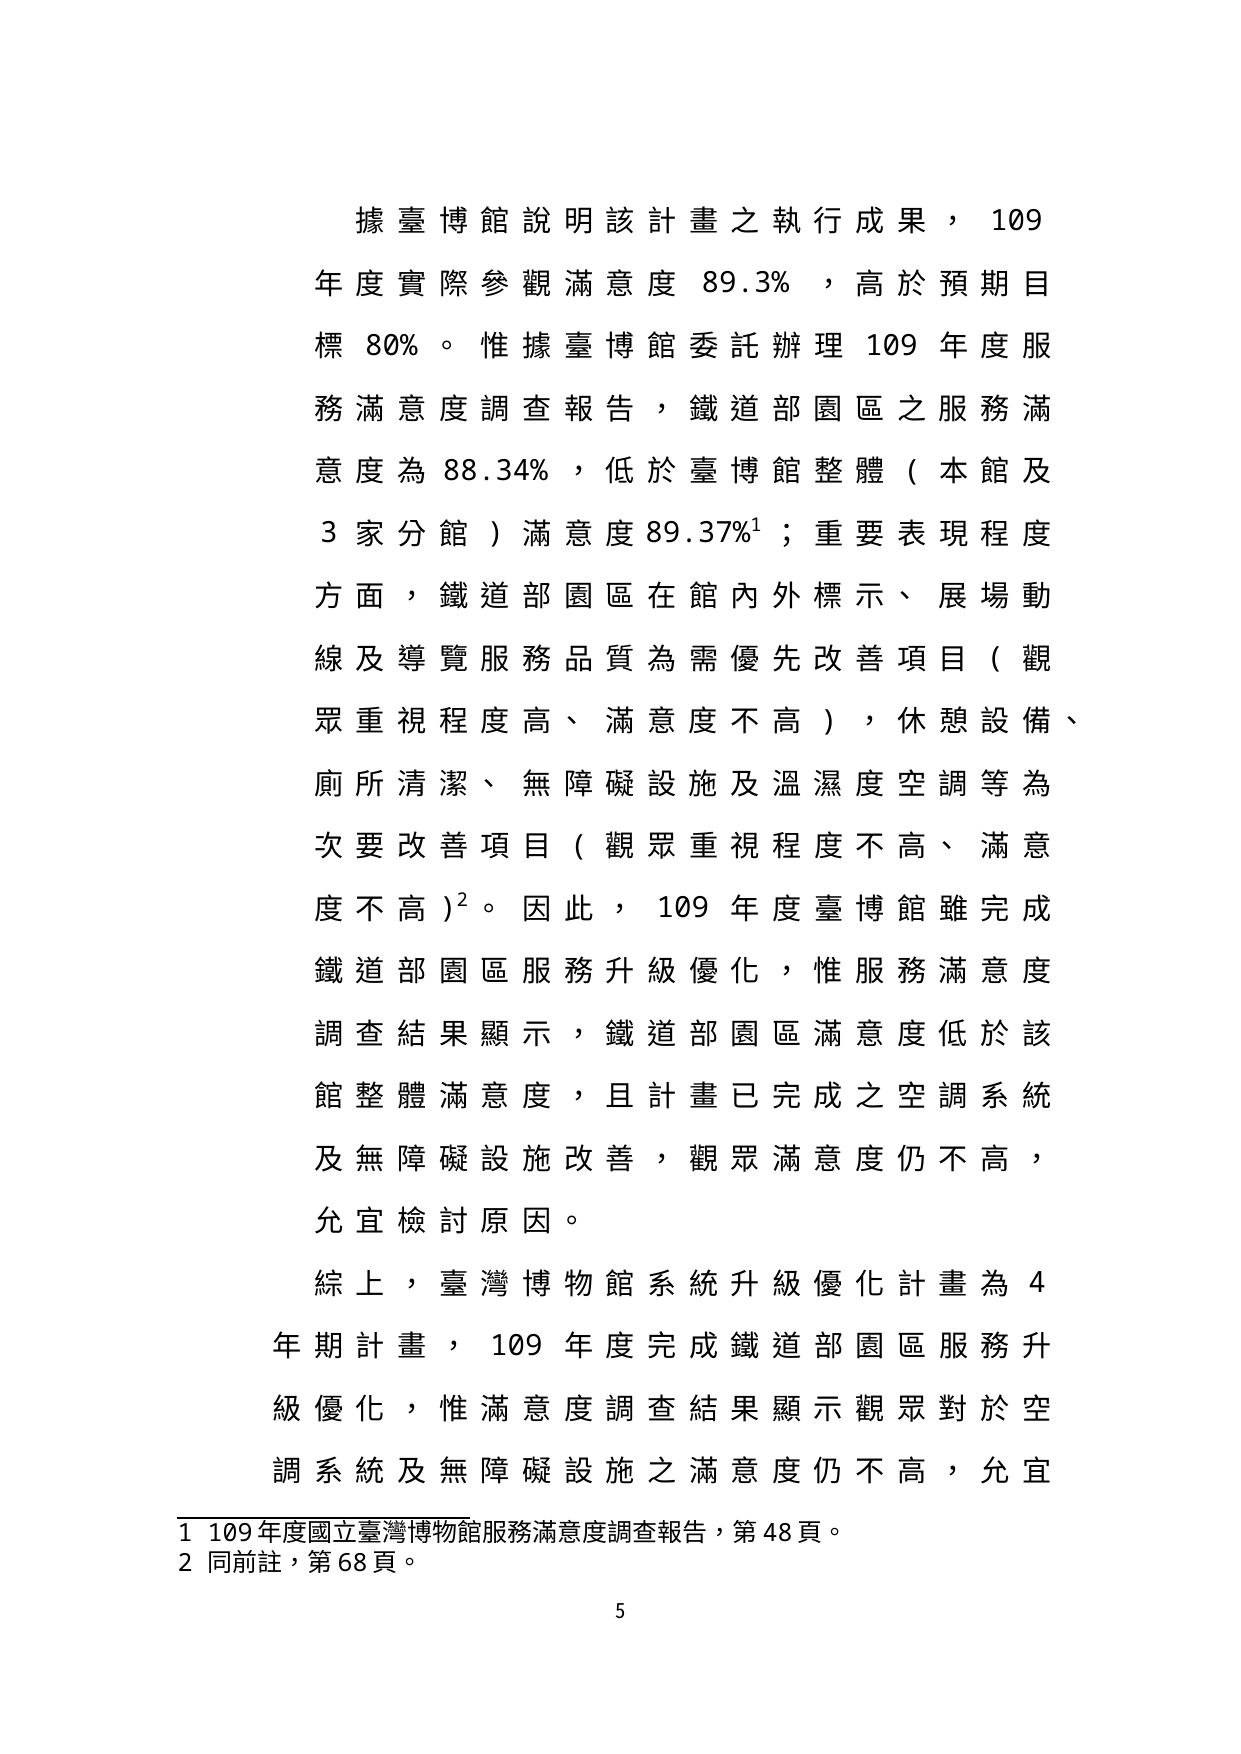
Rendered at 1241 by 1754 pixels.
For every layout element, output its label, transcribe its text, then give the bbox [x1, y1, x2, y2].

text 據臺博館說明該計畫之執行成果，109年度實際參觀滿意度89.3%，高於預期目標80%。惟據臺博館委託辦理109年度服務滿意度調查報告，鐵道部園區之服務滿意度為88.34%，低於臺博館整體(本館及3家分館)滿意度89.37%；重要表現程度方面，鐵道部園區在館內外標示、展場動線及導覽服務品質為需優先改善項目(觀眾重視程度高、滿意度不高)，休憩設備、廁所清潔、無障礙設施及溫濕度空調等為次要改善項目(觀眾重視程度不高、滿意度不高)。因此，109年度臺博館雖完成鐵道部園區服務升級優化，惟服務滿意度調查結果顯示，鐵道部園區滿意度低於該館整體滿意度，且計畫已完成之空調系統及無障礙設施改善，觀眾滿意度仍不高，允宜檢討原因。 [271, 177, 1058, 1240]
text 綜上，臺灣博物館系統升級優化計畫為4年期計畫，109年度完成鐵道部園區服務升級優化，惟滿意度調查結果顯示觀眾對於空調系統及無障礙設施之滿意度仍不高，允宜 [242, 1240, 1058, 1490]
text 109年度國立臺灣博物館服務滿意度調查報告，第48頁。 [177, 1518, 1063, 1548]
text 同前註，第68頁。 [177, 1548, 1063, 1577]
